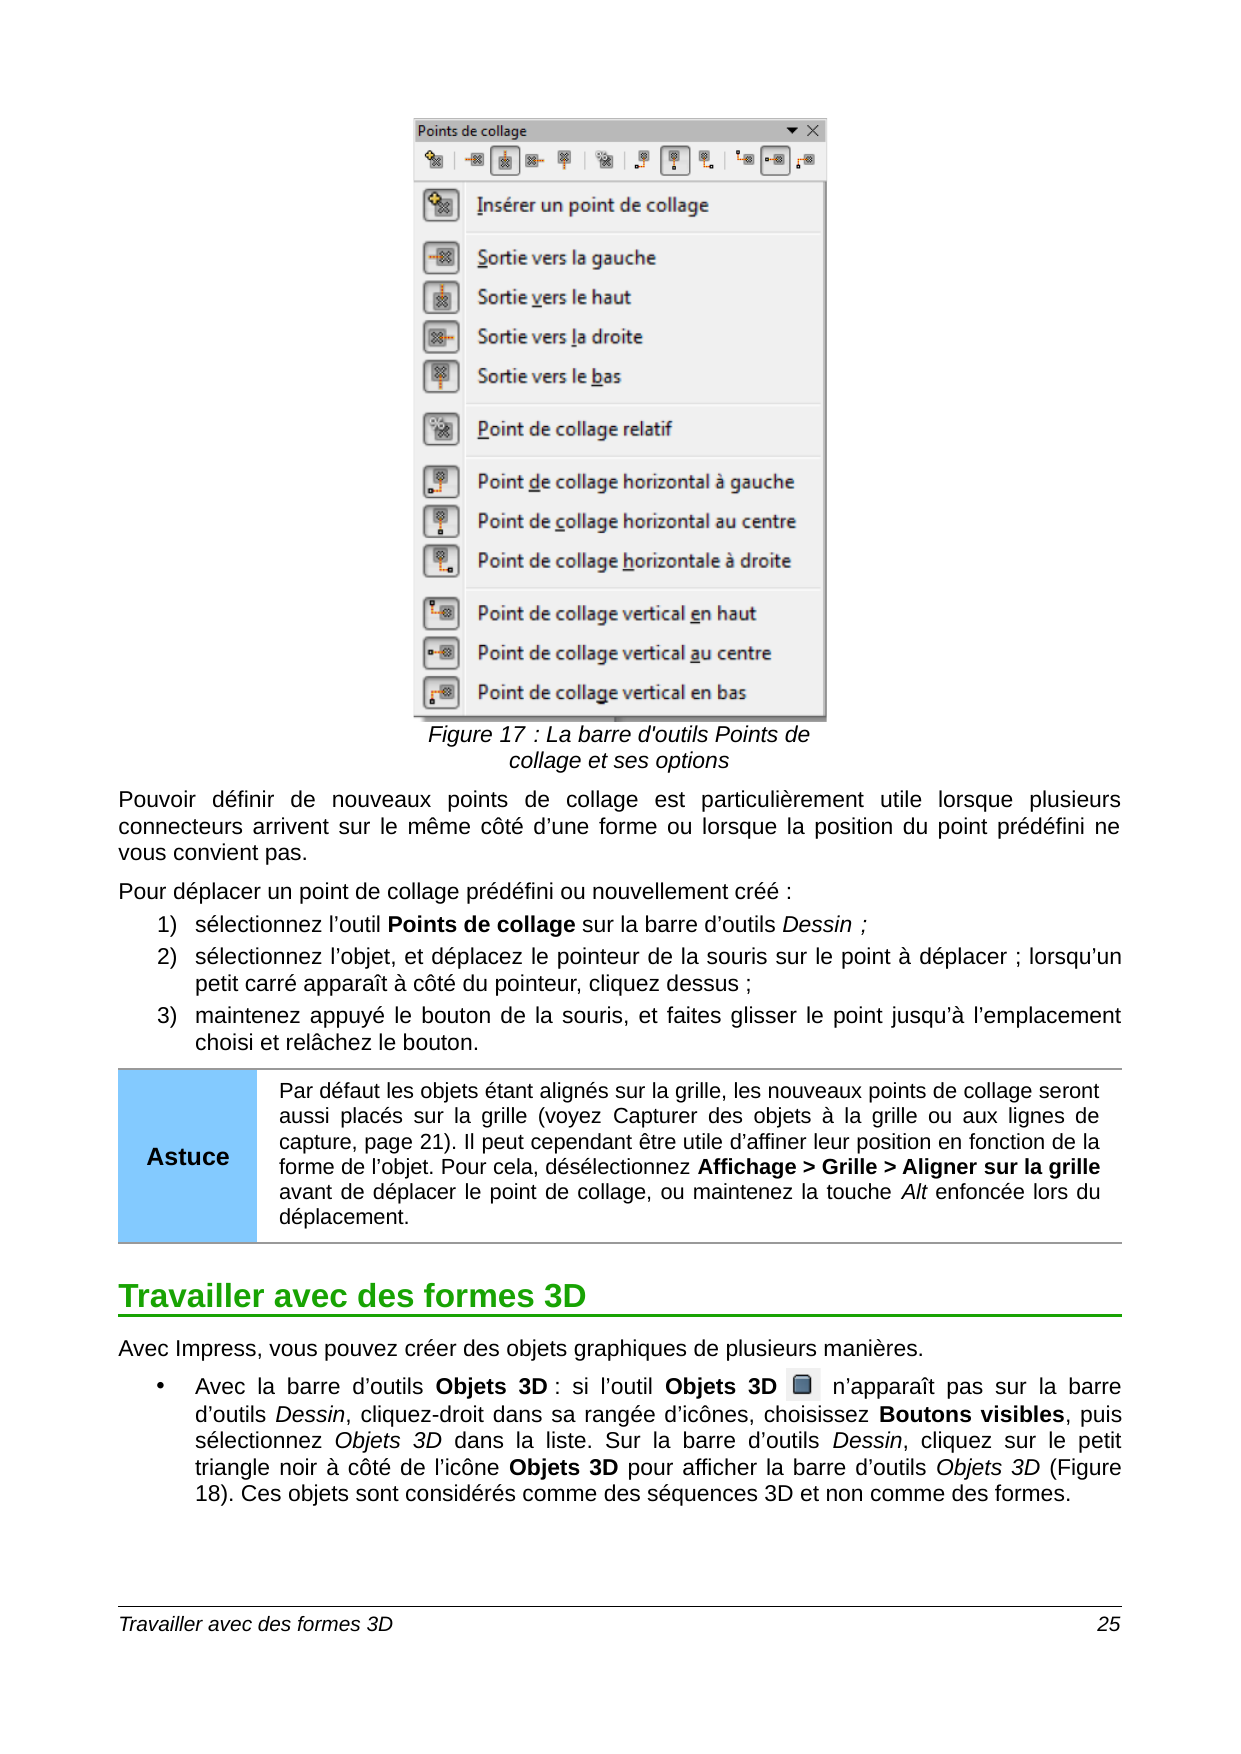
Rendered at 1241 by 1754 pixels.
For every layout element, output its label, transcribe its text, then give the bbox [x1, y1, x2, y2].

list Avec Impress, vous pouvez créer des objets graphiques de plusieurs manières. [118, 1335, 1122, 1362]
picture [413, 118, 828, 722]
table_header Astuce [118, 1070, 257, 1242]
text Pouvoir définir de nouveaux points de collage est particulièrement utile lorsque plusieurs connecteurs arrivent sur le même côté d’une forme ou lorsque la position du point prédéfini ne vous convient pas. [118, 786, 1122, 865]
list maintenez appuyé le bouton de la souris, et faites glisser le point jusqu’à l’emplacement choisi et relâchez le bouton. [177, 1002, 1122, 1055]
text Figure 17 : La barre d'outils Points de collage et ses options [413, 722, 827, 774]
subtitle Travailler avec des formes 3D [118, 1276, 1122, 1314]
list Pour déplacer un point de collage prédéfini ou nouvellement créé : [118, 878, 1122, 904]
list sélectionnez l’outil Points de collage sur la barre d’outils Dessin ; [177, 911, 1122, 937]
table_header Par défaut les objets étant alignés sur la grille, les nouveaux points de collage seront aussi placés sur la grille (voyez Capturer des objets à la grille ou aux lignes de capture, page 21). Il peut cependant être utile d’affiner leur position en fonction de la forme de l’objet. Pour cela, désélectionnez Affichage > Grille > Aligner sur la grille avant de déplacer le point de collage, ou maintenez la touche Alt enfoncée lors du déplacement. [258, 1070, 1122, 1242]
list Avec la barre d’outils Objets 3D : si l’outil Objets 3D n’apparaît pas sur la barre d’outils Dessin, cliquez-droit dans sa rangée d’icônes, choisissez Boutons visibles, puis sélectionnez Objets 3D dans la liste. Sur la barre d’outils Dessin, cliquez sur le petit triangle noir à côté de l’icône Objets 3D pour afficher la barre d’outils Objets 3D (Figure 18). Ces objets sont considérés comme des séquences 3D et non comme des formes. [156, 1368, 1122, 1506]
list sélectionnez l’objet, et déplacez le pointeur de la souris sur le point à déplacer ; lorsqu’un petit carré apparaît à côté du pointeur, cliquez dessus ; [177, 943, 1122, 996]
picture [786, 1368, 821, 1401]
